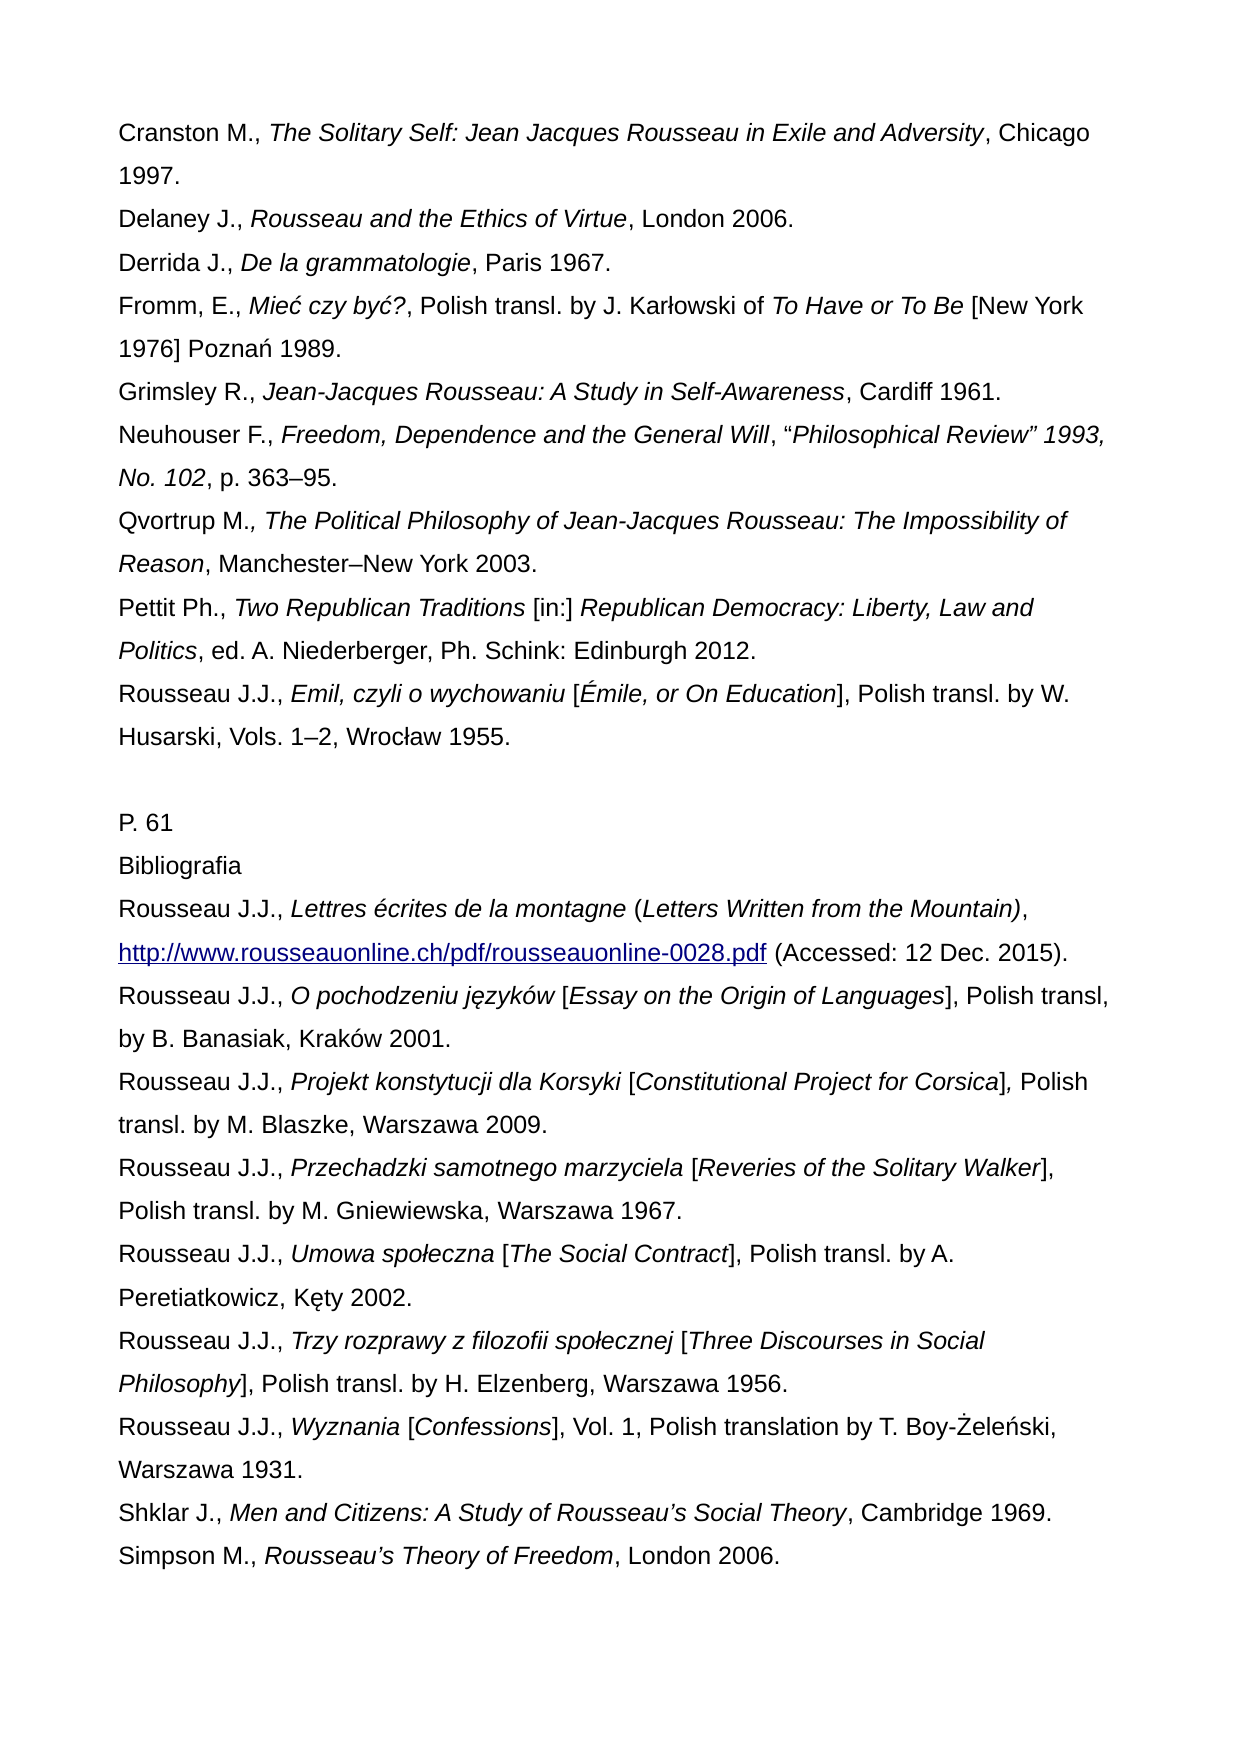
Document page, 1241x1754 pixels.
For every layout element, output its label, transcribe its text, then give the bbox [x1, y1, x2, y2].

text Bibliografia [118, 851, 1122, 880]
text Derrida J., De la grammatologie, Paris 1967. [118, 247, 1122, 276]
text Rousseau J.J., Trzy rozprawy z filozofii społecznej [Three Discourses in Social Philosophy], Polish transl. by H. Elzenberg, Warszawa 1956. [118, 1326, 1122, 1397]
text Cranston M., The Solitary Self: Jean Jacques Rousseau in Exile and Adversity, Chicago 1997. [118, 118, 1122, 190]
text Rousseau J.J., Lettres écrites de la montagne (Letters Written from the Mountain), http://www.rousseauonline.ch/pdf/rousseauonline-0028.pdf (Accessed: 12 Dec. 2015). [118, 894, 1122, 966]
text Fromm, E., Mieć czy być?, Polish transl. by J. Karłowski of To Have or To Be [New York 1976] Poznań 1989. [118, 291, 1122, 362]
text Qvortrup M., The Political Philosophy of Jean-Jacques Rousseau: The Impossibility of Reason, Manchester–New York 2003. [118, 506, 1122, 578]
text Rousseau J.J., O pochodzeniu języków [Essay on the Origin of Languages], Polish transl, by B. Banasiak, Kraków 2001. [118, 981, 1122, 1052]
text Rousseau J.J., Wyznania [Confessions], Vol. 1, Polish translation by T. Boy-Żeleński, Warszawa 1931. [118, 1412, 1122, 1484]
text Delaney J., Rousseau and the Ethics of Virtue, London 2006. [118, 204, 1122, 233]
text Simpson M., Rousseau’s Theory of Freedom, London 2006. [118, 1541, 1122, 1570]
text Rousseau J.J., Przechadzki samotnego marzyciela [Reveries of the Solitary Walker], Polish transl. by M. Gniewiewska, Warszawa 1967. [118, 1153, 1122, 1225]
text P. 61 [118, 808, 1122, 837]
text Grimsley R., Jean-Jacques Rousseau: A Study in Self-Awareness, Cardiff 1961. [118, 377, 1122, 406]
text Rousseau J.J., Emil, czyli o wychowaniu [Émile, or On Education], Polish transl. by W. Husarski, Vols. 1–2, Wrocław 1955. [118, 679, 1122, 751]
text Rousseau J.J., Umowa społeczna [The Social Contract], Polish transl. by A. Peretiatkowicz, Kęty 2002. [118, 1239, 1122, 1311]
text Rousseau J.J., Projekt konstytucji dla Korsyki [Constitutional Project for Corsica], Polish transl. by M. Blaszke, Warszawa 2009. [118, 1067, 1122, 1139]
text Pettit Ph., Two Republican Traditions [in:] Republican Democracy: Liberty, Law and Politics, ed. A. Niederberger, Ph. Schink: Edinburgh 2012. [118, 592, 1122, 664]
text Shklar J., Men and Citizens: A Study of Rousseau’s Social Theory, Cambridge 1969. [118, 1498, 1122, 1527]
text Neuhouser F., Freedom, Dependence and the General Will, “Philosophical Review” 1993, No. 102, p. 363–95. [118, 420, 1122, 492]
